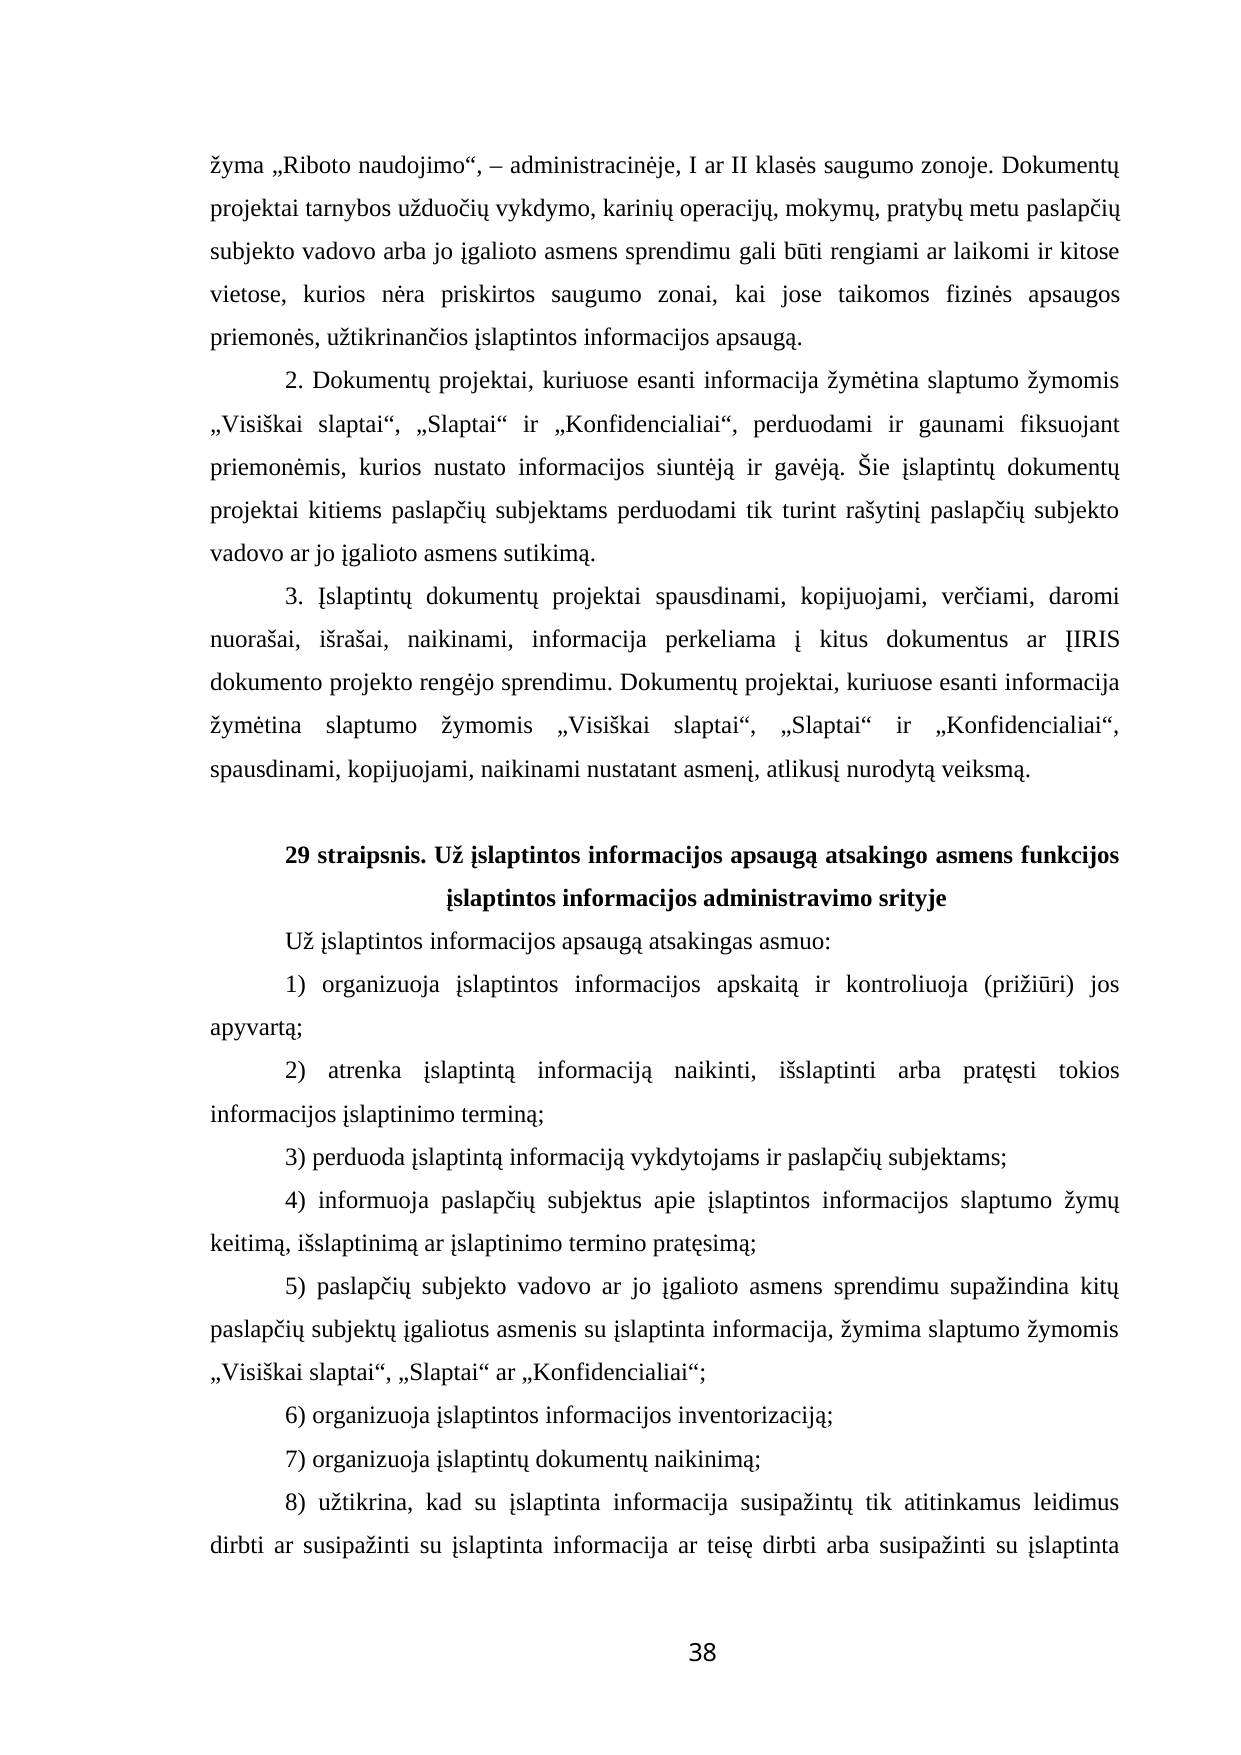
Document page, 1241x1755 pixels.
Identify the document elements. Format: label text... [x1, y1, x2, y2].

text 3) perduoda įslaptintą informaciją vykdytojams ir paslapčių subjektams; [210, 1142, 1120, 1171]
text 4) informuoja paslapčių subjektus apie įslaptintos informacijos slaptumo žymų keitimą, išslaptinimą ar įslaptinimo termino pratęsimą; [210, 1185, 1120, 1257]
text 7) organizuoja įslaptintų dokumentų naikinimą; [210, 1444, 1120, 1472]
text 8) užtikrina, kad su įslaptinta informacija susipažintų tik atitinkamus leidimus dirbti ar susipažinti su įslaptinta informacija ar teisę dirbti arba susipažinti su įslaptinta [210, 1487, 1120, 1559]
text 6) organizuoja įslaptintos informacijos inventorizaciją; [210, 1401, 1120, 1429]
text 2) atrenka įslaptintą informaciją naikinti, išslaptinti arba pratęsti tokios informacijos įslaptinimo terminą; [210, 1056, 1120, 1127]
text Už įslaptintos informacijos apsaugą atsakingas asmuo: [210, 926, 1120, 955]
text 5) paslapčių subjekto vadovo ar jo įgalioto asmens sprendimu supažindina kitų paslapčių subjektų įgaliotus asmenis su įslaptinta informacija, žymima slaptumo žymomis „Visiškai slaptai“, „Slaptai“ ar „Konfidencialiai“; [210, 1271, 1120, 1386]
text 3. Įslaptintų dokumentų projektai spausdinami, kopijuojami, verčiami, daromi nuorašai, išrašai, naikinami, informacija perkeliama į kitus dokumentus ar ĮIRIS dokumento projekto rengėjo sprendimu. Dokumentų projektai, kuriuose esanti informacija žymėtina slaptumo žymomis „Visiškai slaptai“, „Slaptai“ ir „Konfidencialiai“, spausdinami, kopijuojami, naikinami nustatant asmenį, atlikusį nurodytą veiksmą. [210, 581, 1120, 782]
text 1) organizuoja įslaptintos informacijos apskaitą ir kontroliuoja (prižiūri) jos apyvartą; [210, 969, 1120, 1041]
text žyma „Riboto naudojimo“, – administracinėje, I ar II klasės saugumo zonoje. Dokumentų projektai tarnybos užduočių vykdymo, karinių operacijų, mokymų, pratybų metu paslapčių subjekto vadovo arba jo įgalioto asmens sprendimu gali būti rengiami ar laikomi ir kitose vietose, kurios nėra priskirtos saugumo zonai, kai jose taikomos fizinės apsaugos priemonės, užtikrinančios įslaptintos informacijos apsaugą. [210, 150, 1120, 351]
text 2. Dokumentų projektai, kuriuose esanti informacija žymėtina slaptumo žymomis „Visiškai slaptai“, „Slaptai“ ir „Konfidencialiai“, perduodami ir gaunami fiksuojant priemonėmis, kurios nustato informacijos siuntėją ir gavėją. Šie įslaptintų dokumentų projektai kitiems paslapčių subjektams perduodami tik turint rašytinį paslapčių subjekto vadovo ar jo įgalioto asmens sutikimą. [210, 366, 1120, 567]
text 29 straipsnis. Už įslaptintos informacijos apsaugą atsakingo asmens funkcijos įslaptintos informacijos administravimo srityje [285, 840, 1120, 912]
